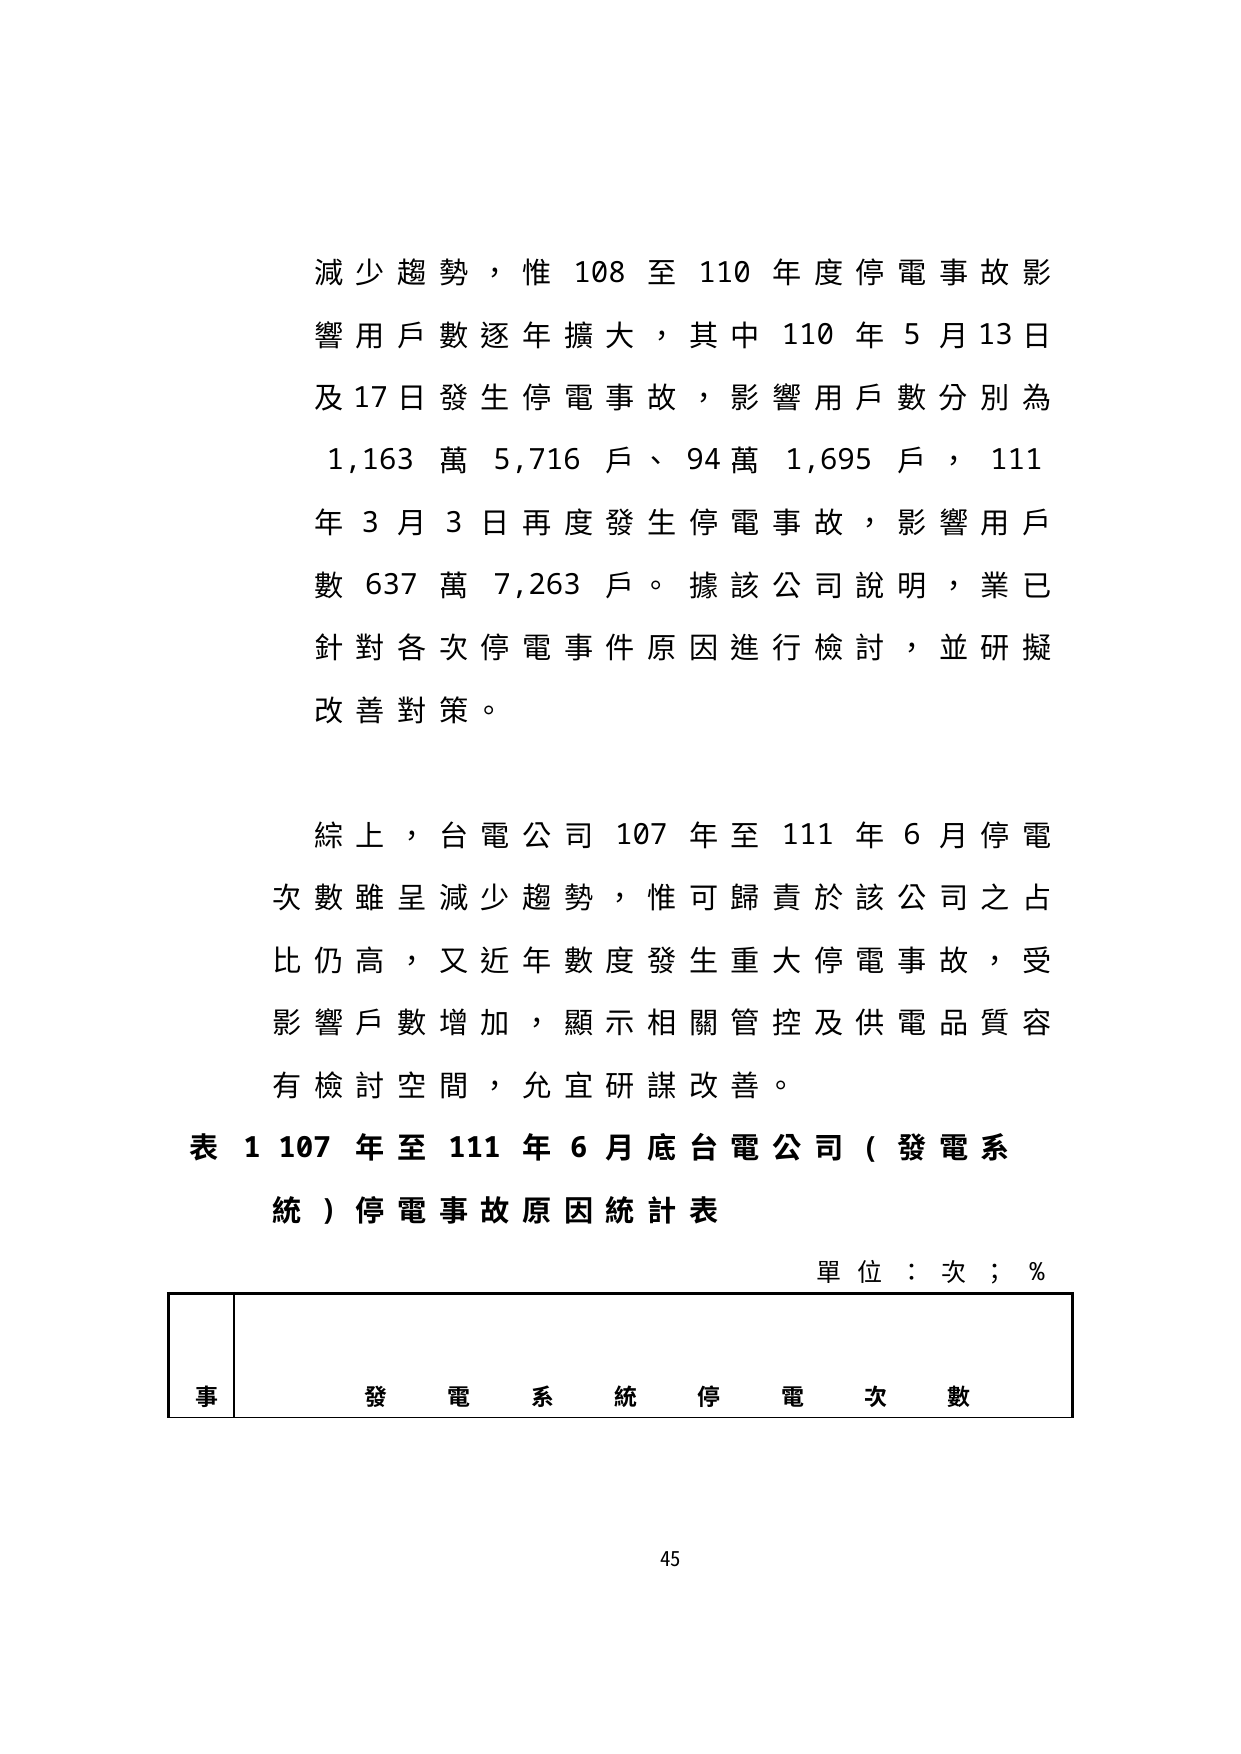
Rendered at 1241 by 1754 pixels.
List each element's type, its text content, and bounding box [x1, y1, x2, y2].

table_header 事 [170, 1295, 233, 1417]
text 表1 107年至111年6月底台電公司(發電系統)停電事故原因統計表 [146, 1104, 1058, 1229]
text 減少趨勢，惟108至110年度停電事故影響用戶數逐年擴大，其中110年5月13日及17日發生停電事故，影響用戶數分別為1,163萬5,716戶、94萬1,695戶，111年3月3日再度發生停電事故，影響用戶數637萬7,263戶。據該公司說明，業已針對各次停電事件原因進行檢討，並研擬改善對策。 [271, 229, 1058, 792]
text 單位：次；% [146, 1229, 1058, 1292]
text 綜上，台電公司107年至111年6月停電次數雖呈減少趨勢，惟可歸責於該公司之占比仍高，又近年數度發生重大停電事故，受影響戶數增加，顯示相關管控及供電品質容有檢討空間，允宜研謀改善。 [242, 792, 1058, 1104]
table_header 發 電 系 統 停 電 次 數 [235, 1295, 1071, 1417]
